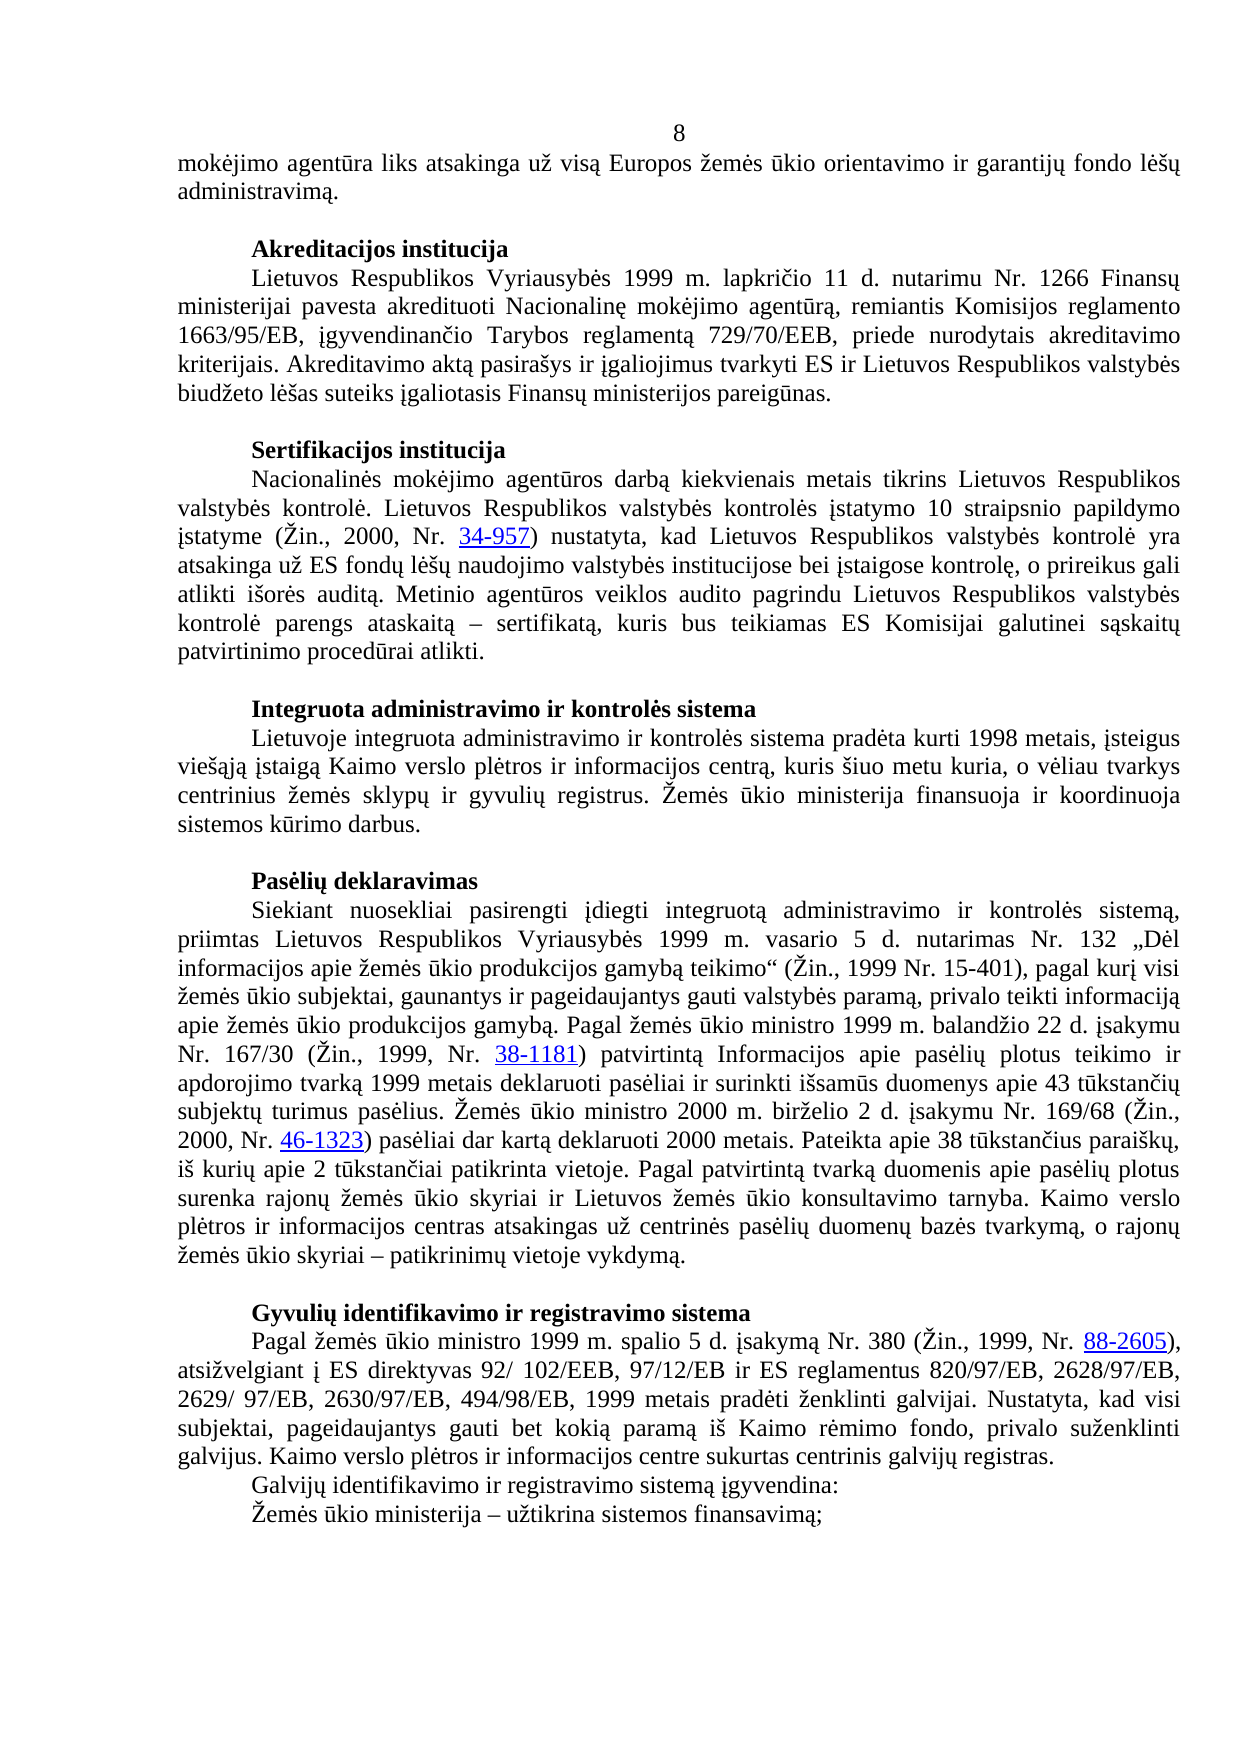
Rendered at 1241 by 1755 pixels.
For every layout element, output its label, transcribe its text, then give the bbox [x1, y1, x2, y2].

text Lietuvos Respublikos Vyriausybės 1999 m. lapkričio 11 d. nutarimu Nr. 1266 Finansų ministerijai pavesta akredituoti Nacionalinę mokėjimo agentūrą, remiantis Komisijos reglamento 1663/95/EB, įgyvendinančio Tarybos reglamentą 729/70/EEB, priede nurodytais akreditavimo kriterijais. Akreditavimo aktą pasirašys ir įgaliojimus tvarkyti ES ir Lietuvos Respublikos valstybės biudžeto lėšas suteiks įgaliotasis Finansų ministerijos pareigūnas. [177, 263, 1181, 406]
text Lietuvoje integruota administravimo ir kontrolės sistema pradėta kurti 1998 metais, įsteigus viešąją įstaigą Kaimo verslo plėtros ir informacijos centrą, kuris šiuo metu kuria, o vėliau tvarkys centrinius žemės sklypų ir gyvulių registrus. Žemės ūkio ministerija finansuoja ir koordinuoja sistemos kūrimo darbus. [177, 723, 1181, 838]
text Akreditacijos institucija [177, 234, 1181, 263]
text mokėjimo agentūra liks atsakinga už visą Europos žemės ūkio orientavimo ir garantijų fondo lėšų administravimą. [177, 148, 1181, 205]
text Sertifikacijos institucija [177, 435, 1181, 464]
text Galvijų identifikavimo ir registravimo sistemą įgyvendina: [177, 1470, 1181, 1499]
text Gyvulių identifikavimo ir registravimo sistema [177, 1298, 1181, 1326]
text Siekiant nuosekliai pasirengti įdiegti integruotą administravimo ir kontrolės sistemą, priimtas Lietuvos Respublikos Vyriausybės 1999 m. vasario 5 d. nutarimas Nr. 132 „Dėl informacijos apie žemės ūkio produkcijos gamybą teikimo“ (Žin., 1999 Nr. 15-401), pagal kurį visi žemės ūkio subjektai, gaunantys ir pageidaujantys gauti valstybės paramą, privalo teikti informaciją apie žemės ūkio produkcijos gamybą. Pagal žemės ūkio ministro 1999 m. balandžio 22 d. įsakymu Nr. 167/30 (Žin., 1999, Nr. 38-1181) patvirtintą Informacijos apie pasėlių plotus teikimo ir apdorojimo tvarką 1999 metais deklaruoti pasėliai ir surinkti išsamūs duomenys apie 43 tūkstančių subjektų turimus pasėlius. Žemės ūkio ministro 2000 m. birželio 2 d. įsakymu Nr. 169/68 (Žin., 2000, Nr. 46-1323) pasėliai dar kartą deklaruoti 2000 metais. Pateikta apie 38 tūkstančius paraiškų, iš kurių apie 2 tūkstančiai patikrinta vietoje. Pagal patvirtintą tvarką duomenis apie pasėlių plotus surenka rajonų žemės ūkio skyriai ir Lietuvos žemės ūkio konsultavimo tarnyba. Kaimo verslo plėtros ir informacijos centras atsakingas už centrinės pasėlių duomenų bazės tvarkymą, o rajonų žemės ūkio skyriai – patikrinimų vietoje vykdymą. [177, 895, 1181, 1269]
text Pasėlių deklaravimas [177, 866, 1181, 895]
text Nacionalinės mokėjimo agentūros darbą kiekvienais metais tikrins Lietuvos Respublikos valstybės kontrolė. Lietuvos Respublikos valstybės kontrolės įstatymo 10 straipsnio papildymo įstatyme (Žin., 2000, Nr. 34-957) nustatyta, kad Lietuvos Respublikos valstybės kontrolė yra atsakinga už ES fondų lėšų naudojimo valstybės institucijose bei įstaigose kontrolę, o prireikus gali atlikti išorės auditą. Metinio agentūros veiklos audito pagrindu Lietuvos Respublikos valstybės kontrolė parengs ataskaitą – sertifikatą, kuris bus teikiamas ES Komisijai galutinei sąskaitų patvirtinimo procedūrai atlikti. [177, 464, 1181, 665]
text Žemės ūkio ministerija – užtikrina sistemos finansavimą; [177, 1499, 1181, 1528]
text Integruota administravimo ir kontrolės sistema [177, 694, 1181, 723]
text Pagal žemės ūkio ministro 1999 m. spalio 5 d. įsakymą Nr. 380 (Žin., 1999, Nr. 88-2605), atsižvelgiant į ES direktyvas 92/ 102/EEB, 97/12/EB ir ES reglamentus 820/97/EB, 2628/97/EB, 2629/ 97/EB, 2630/97/EB, 494/98/EB, 1999 metais pradėti ženklinti galvijai. Nustatyta, kad visi subjektai, pageidaujantys gauti bet kokią paramą iš Kaimo rėmimo fondo, privalo suženklinti galvijus. Kaimo verslo plėtros ir informacijos centre sukurtas centrinis galvijų registras. [177, 1326, 1181, 1470]
